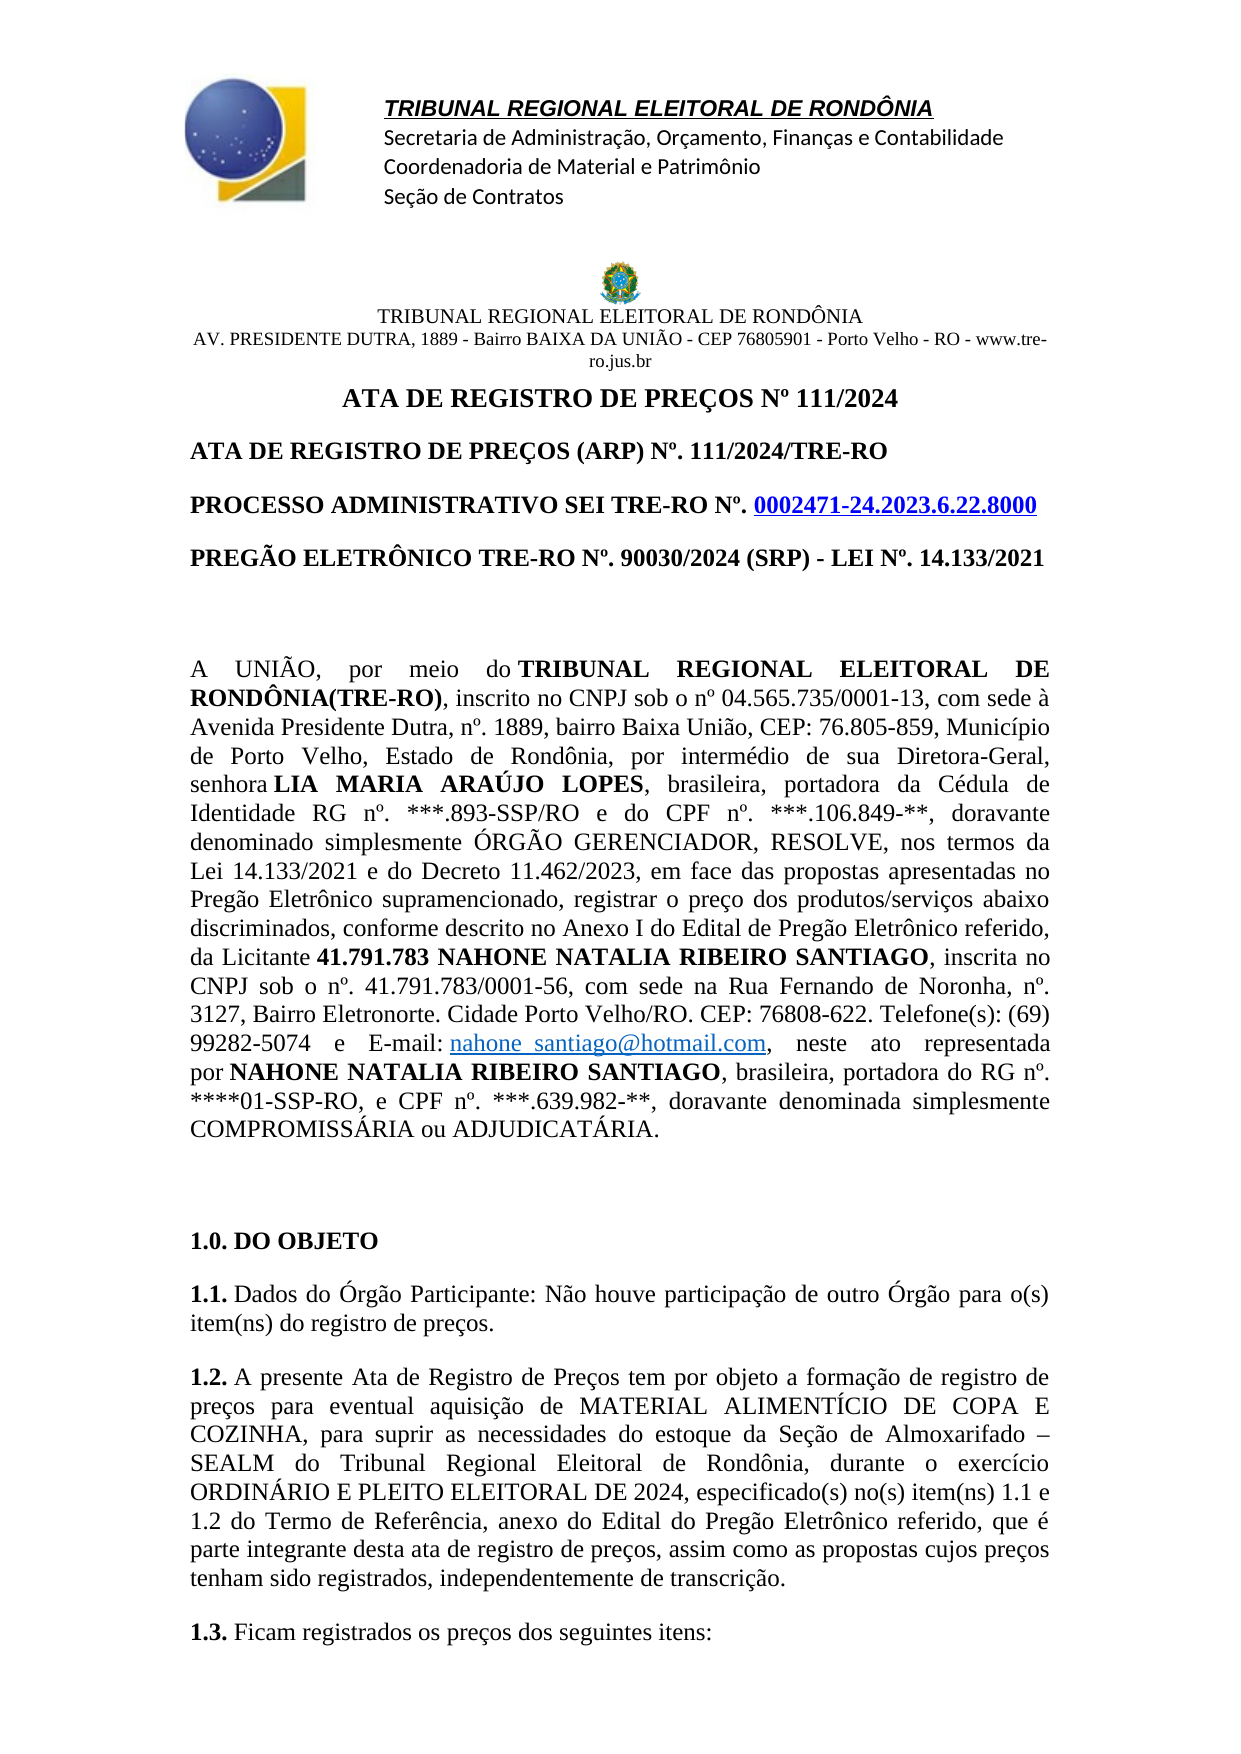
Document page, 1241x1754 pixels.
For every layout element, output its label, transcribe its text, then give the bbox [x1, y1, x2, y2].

text 1.1. Dados do Órgão Participante: Não houve participação de outro Órgão para o(s) item(ns) do registro de preços. [190, 1279, 1051, 1337]
text ATA DE REGISTRO DE PREÇOS (ARP) Nº. 111/2024/TRE-RO [190, 436, 1051, 465]
text 1.0. DO OBJETO [190, 1226, 1051, 1254]
text Ata de Registro de Preços Nº 111/2024 [177, 382, 1063, 413]
text PROCESSO ADMINISTRATIVO SEI TRE-RO Nº. 0002471-24.2023.6.22.8000 [190, 490, 1051, 518]
text PREGÃO ELETRÔNICO TRE-RO Nº. 90030/2024 (SRP) - LEI Nº. 14.133/2021 [190, 543, 1051, 572]
text AV. PRESIDENTE DUTRA, 1889 - Bairro BAIXA DA UNIÃO - CEP 76805901 - Porto Velho - RO - www.tre-ro.jus.br [177, 328, 1063, 371]
text 1.2. A presente Ata de Registro de Preços tem por objeto a formação de registro de preços para eventual aquisição de MATERIAL ALIMENTÍCIO DE COPA E COZINHA, para suprir as necessidades do estoque da Seção de Almoxarifado – SEALM do Tribunal Regional Eleitoral de Rondônia, durante o exercício ORDINÁRIO E PLEITO ELEITORAL DE 2024, especificado(s) no(s) item(ns) 1.1 e 1.2 do Termo de Referência, anexo do Edital do Pregão Eletrônico referido, que é parte integrante desta ata de registro de preços, assim como as propostas cujos preços tenham sido registrados, independentemente de transcrição. [190, 1362, 1051, 1592]
text TRIBUNAL REGIONAL ELEITORAL DE RONDÔNIA [177, 304, 1063, 328]
text A UNIÃO, por meio do TRIBUNAL REGIONAL ELEITORAL DE RONDÔNIA(TRE-RO), inscrito no CNPJ sob o nº 04.565.735/0001-13, com sede à Avenida Presidente Dutra, nº. 1889, bairro Baixa União, CEP: 76.805-859, Município de Porto Velho, Estado de Rondônia, por intermédio de sua Diretora-Geral, senhora LIA MARIA ARAÚJO LOPES, brasileira, portadora da Cédula de Identidade RG nº. ***.893-SSP/RO e do CPF nº. ***.106.849-**, doravante denominado simplesmente ÓRGÃO GERENCIADOR, RESOLVE, nos termos da Lei 14.133/2021 e do Decreto 11.462/2023, em face das propostas apresentadas no Pregão Eletrônico supramencionado, registrar o preço dos produtos/serviços abaixo discriminados, conforme descrito no Anexo I do Edital de Pregão Eletrônico referido, da Licitante 41.791.783 NAHONE NATALIA RIBEIRO SANTIAGO, inscrita no CNPJ sob o nº. 41.791.783/0001-56, com sede na Rua Fernando de Noronha, nº. 3127, Bairro Eletronorte. Cidade Porto Velho/RO. CEP: 76808-622. Telefone(s): (69) 99282-5074 e E-mail: nahone_santiago@hotmail.com, neste ato representada por NAHONE NATALIA RIBEIRO SANTIAGO, brasileira, portadora do RG nº. ****01-SSP-RO, e CPF nº. ***.639.982-**, doravante denominada simplesmente COMPROMISSÁRIA ou ADJUDICATÁRIA. [190, 654, 1051, 1143]
text 1.3. Ficam registrados os preços dos seguintes itens: [190, 1617, 1051, 1646]
